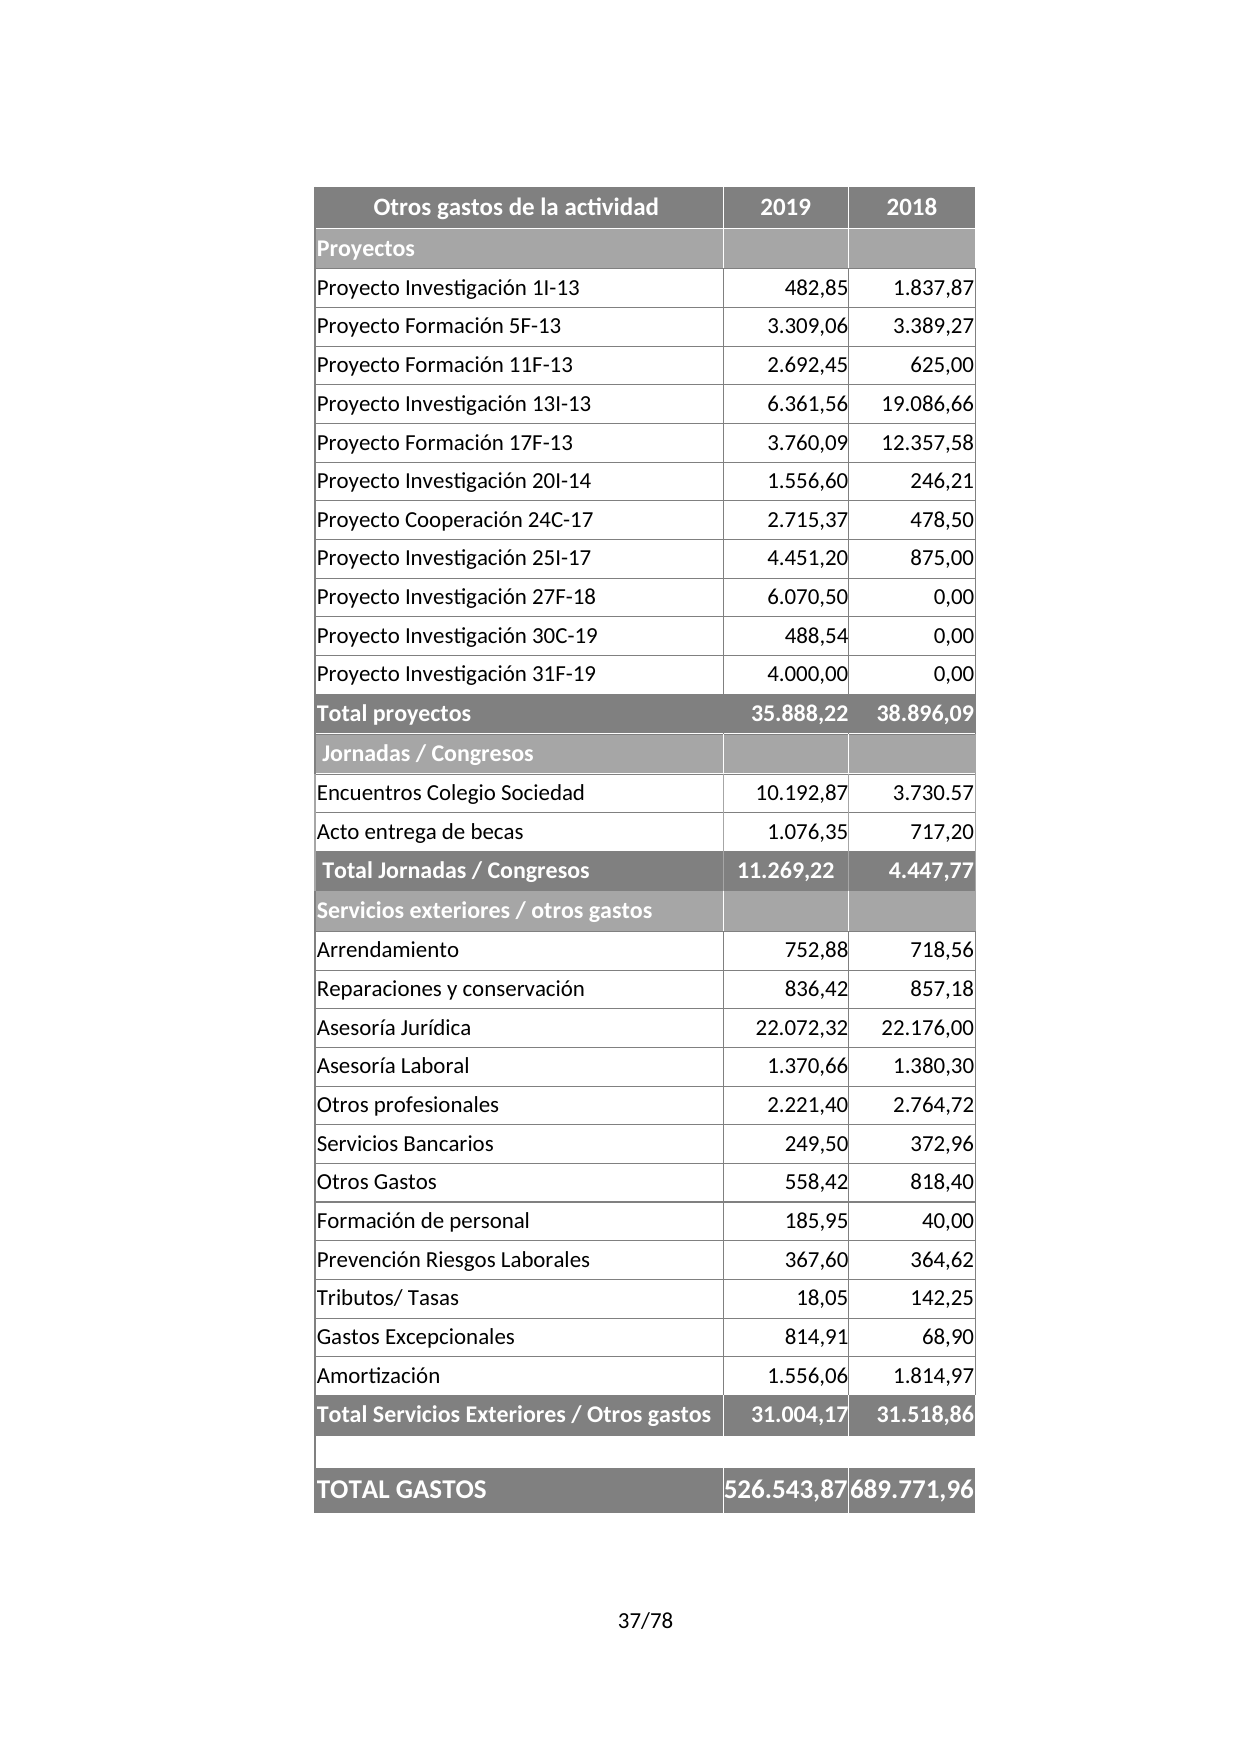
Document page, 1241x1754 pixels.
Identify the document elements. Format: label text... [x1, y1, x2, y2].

table_cell 818,40 [849, 1164, 975, 1201]
table_cell Otros profesionales [316, 1087, 723, 1124]
table_cell Tributos/ Tasas [316, 1280, 723, 1317]
table_cell Amortización [316, 1357, 723, 1395]
table_cell 526.543,87 [724, 1469, 848, 1512]
table_cell 814,91 [724, 1319, 848, 1356]
table_cell Proyecto Investigación 20I-14 [316, 463, 723, 500]
table_cell 2.764,72 [849, 1087, 975, 1124]
table_header Otros gastos de la actividad [316, 188, 723, 228]
table_cell 3.389,27 [849, 308, 975, 346]
table_cell 752,88 [724, 932, 848, 969]
table_cell [849, 1436, 975, 1468]
table_cell Arrendamiento [316, 932, 723, 969]
table_cell 364,62 [849, 1241, 975, 1279]
table_cell 3.760,09 [724, 424, 848, 462]
table_cell 478,50 [849, 501, 975, 539]
table_cell 3.309,06 [724, 308, 848, 346]
table_cell Encuentros Colegio Sociedad [316, 775, 723, 812]
table_cell [849, 735, 975, 773]
table_cell Proyecto Investigación 31F-19 [316, 656, 723, 693]
table_cell 6.361,56 [724, 385, 848, 423]
table_cell Asesoría Laboral [316, 1048, 723, 1086]
table_cell Proyectos [316, 229, 723, 268]
table_cell 35.888,22 [724, 695, 848, 733]
table_cell 2.692,45 [724, 347, 848, 384]
table_cell 40,00 [849, 1203, 975, 1240]
table_cell 625,00 [849, 347, 975, 384]
table_cell 0,00 [849, 617, 975, 655]
table_cell 1.556,60 [724, 463, 848, 500]
table_cell 2.221,40 [724, 1087, 848, 1124]
table_cell 22.072,32 [724, 1009, 848, 1047]
table_cell Servicios Bancarios [316, 1125, 723, 1163]
table_cell Jornadas / Congresos [316, 735, 723, 773]
table_cell 1.380,30 [849, 1048, 975, 1086]
table_cell 367,60 [724, 1241, 848, 1279]
table_cell 836,42 [724, 971, 848, 1008]
table_header 2019 [724, 188, 848, 228]
table_cell 142,25 [849, 1280, 975, 1317]
table_cell 4.451,20 [724, 540, 848, 577]
table_cell Total Jornadas / Congresos [316, 852, 723, 891]
table_cell 246,21 [849, 463, 975, 500]
table_cell 488,54 [724, 617, 848, 655]
table_cell 2.715,37 [724, 501, 848, 539]
table_cell 68,90 [849, 1319, 975, 1356]
table_cell 875,00 [849, 540, 975, 577]
table_cell Gastos Excepcionales [316, 1319, 723, 1356]
table_cell 11.269,22 [724, 852, 848, 891]
table_cell 1.076,35 [724, 813, 848, 851]
table_cell [849, 229, 975, 268]
table_cell Servicios exteriores / otros gastos [316, 892, 723, 931]
table_cell 718,56 [849, 932, 975, 969]
table_cell Otros Gastos [316, 1164, 723, 1201]
table_cell Acto entrega de becas [316, 813, 723, 851]
table_cell 1.556,06 [724, 1357, 848, 1395]
table_cell [724, 229, 848, 268]
table_cell 22.176,00 [849, 1009, 975, 1047]
table_cell 4.000,00 [724, 656, 848, 693]
table_cell 6.070,50 [724, 579, 848, 616]
table_cell [724, 892, 848, 931]
table_cell 38.896,09 [849, 695, 975, 733]
table_cell [316, 1436, 723, 1468]
table_cell 1.837,87 [849, 269, 975, 307]
table_cell 717,20 [849, 813, 975, 851]
table_cell 31.518,86 [849, 1396, 975, 1435]
table_cell Proyecto Investigación 25I-17 [316, 540, 723, 577]
table_cell Proyecto Investigación 30C-19 [316, 617, 723, 655]
table_cell Proyecto Investigación 13I-13 [316, 385, 723, 423]
table_cell Proyecto Cooperación 24C-17 [316, 501, 723, 539]
table_cell 12.357,58 [849, 424, 975, 462]
table_cell Total Servicios Exteriores / Otros gastos [316, 1396, 723, 1435]
table_cell 0,00 [849, 579, 975, 616]
table_cell Reparaciones y conservación [316, 971, 723, 1008]
table_cell 3.730.57 [849, 775, 975, 812]
table_cell Proyecto Formación 17F-13 [316, 424, 723, 462]
table_cell TOTAL GASTOS [316, 1469, 723, 1512]
table_cell 0,00 [849, 656, 975, 693]
table_cell Asesoría Jurídica [316, 1009, 723, 1047]
table_cell 19.086,66 [849, 385, 975, 423]
table_cell Formación de personal [316, 1203, 723, 1240]
table_cell 18,05 [724, 1280, 848, 1317]
table_cell Proyecto Formación 11F-13 [316, 347, 723, 384]
table_cell 372,96 [849, 1125, 975, 1163]
table_header 2018 [849, 188, 975, 228]
table_cell 31.004,17 [724, 1396, 848, 1435]
table_cell [849, 892, 975, 931]
table_cell 1.814,97 [849, 1357, 975, 1395]
table_cell Total proyectos [316, 695, 723, 733]
table_cell 689.771,96 [849, 1469, 975, 1512]
table_cell [724, 735, 848, 773]
table_cell [724, 1436, 848, 1468]
table_cell 185,95 [724, 1203, 848, 1240]
table_cell Proyecto Investigación 27F-18 [316, 579, 723, 616]
table_cell 857,18 [849, 971, 975, 1008]
table_cell Prevención Riesgos Laborales [316, 1241, 723, 1279]
table_cell 558,42 [724, 1164, 848, 1201]
table_cell Proyecto Formación 5F-13 [316, 308, 723, 346]
table_cell 4.447,77 [849, 852, 975, 891]
table_cell 482,85 [724, 269, 848, 307]
table_cell 249,50 [724, 1125, 848, 1163]
table_cell 1.370,66 [724, 1048, 848, 1086]
table_cell 10.192,87 [724, 775, 848, 812]
table_cell Proyecto Investigación 1I-13 [316, 269, 723, 307]
